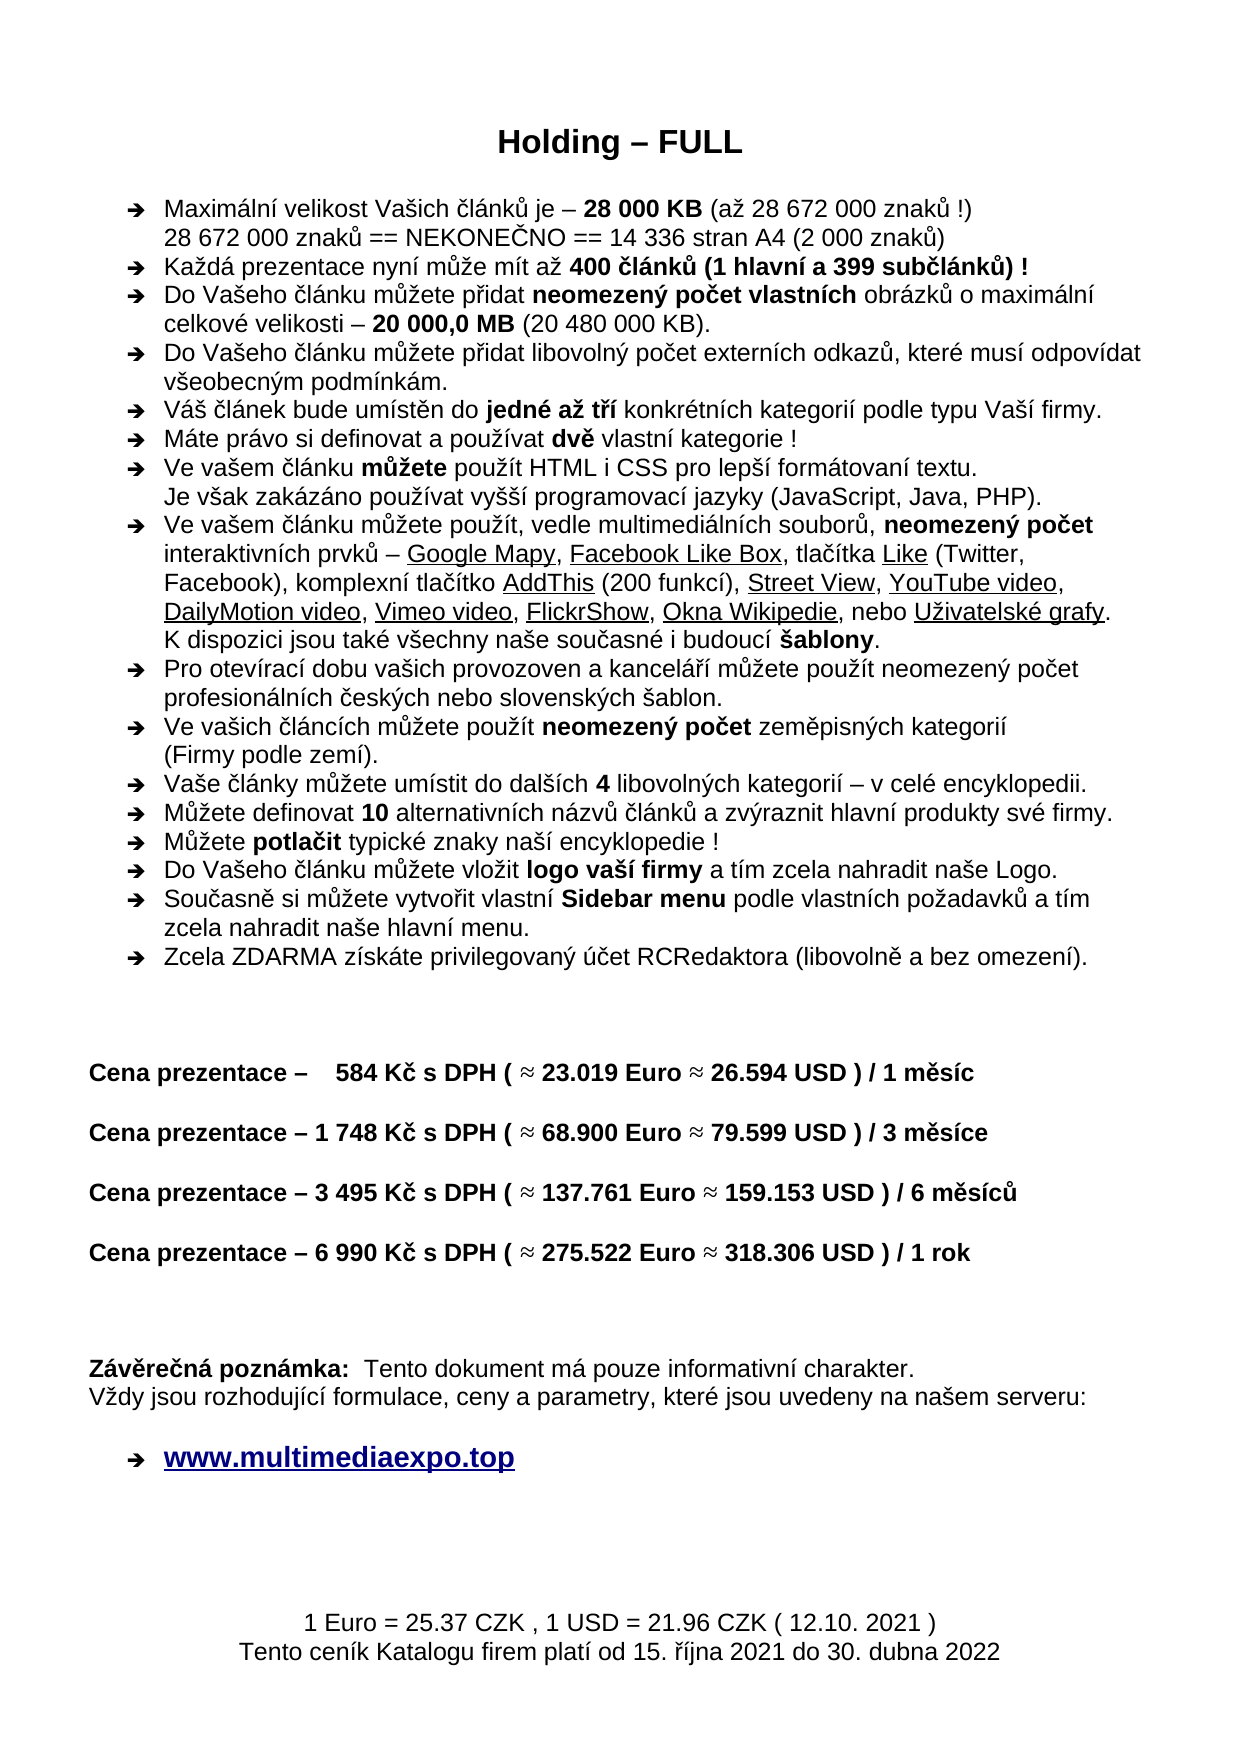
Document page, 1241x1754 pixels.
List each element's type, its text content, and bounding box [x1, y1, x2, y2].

list Máte právo si definovat a používat dvě vlastní kategorie ! [126, 424, 1152, 453]
list Každá prezentace nyní může mít až 400 článků (1 hlavní a 399 subčlánků) ! [126, 252, 1152, 280]
list Do Vašeho článku můžete přidat neomezený počet vlastních obrázků o maximální celkové velikosti – 20 000,0 MB (20 480 000 KB). [126, 280, 1152, 338]
list Současně si můžete vytvořit vlastní Sidebar menu podle vlastních požadavků a tím zcela nahradit naše hlavní menu. [126, 884, 1152, 942]
list Do Vašeho článku můžete přidat libovolný počet externích odkazů, které musí odpovídat všeobecným podmínkám. [126, 338, 1152, 395]
list Do Vašeho článku můžete vložit logo vaší firmy a tím zcela nahradit naše Logo. [126, 855, 1152, 884]
list Ve vašich článcích můžete použít neomezený počet zeměpisných kategorií (Firmy podle zemí). [126, 712, 1152, 769]
list Zcela ZDARMA získáte privilegovaný účet RCRedaktora (libovolně a bez omezení). [126, 942, 1152, 970]
text Cena prezentace – 3 495 Kč s DPH ( ≈ 137.761 Euro ≈ 159.153 USD ) / 6 měsíců [88, 1176, 1152, 1207]
text Cena prezentace – 1 748 Kč s DPH ( ≈ 68.900 Euro ≈ 79.599 USD ) / 3 měsíce [88, 1116, 1152, 1148]
list Můžete potlačit typické znaky naší encyklopedie ! [126, 827, 1152, 855]
list Maximální velikost Vašich článků je – 28 000 KB (až 28 672 000 znaků !) 28 672 000 znaků == NEKONEČNO == 14 336 stran A4 (2 000 znaků) [126, 194, 1152, 252]
list Váš článek bude umístěn do jedné až tří konkrétních kategorií podle typu Vaší firmy. [126, 395, 1152, 424]
text Závěrečná poznámka: Tento dokument má pouze informativní charakter. Vždy jsou rozhodující formulace, ceny a parametry, které jsou uvedeny na našem serveru: [88, 1354, 1152, 1411]
list www.multimediaexpo.top [126, 1440, 1152, 1502]
list Můžete definovat 10 alternativních názvů článků a zvýraznit hlavní produkty své firmy. [126, 798, 1152, 827]
list Pro otevírací dobu vašich provozoven a kanceláří můžete použít neomezený počet profesionálních českých nebo slovenských šablon. [126, 654, 1152, 712]
text Cena prezentace – 584 Kč s DPH ( ≈ 23.019 Euro ≈ 26.594 USD ) / 1 měsíc [88, 1057, 1152, 1088]
list Ve vašem článku můžete použít, vedle multimediálních souborů, neomezený počet interaktivních prvků – Google Mapy, Facebook Like Box, tlačítka Like (Twitter, Facebook), komplexní tlačítko AddThis (200 funkcí), Street View, YouTube video, DailyMotion video, Vimeo video, FlickrShow, Okna Wikipedie, nebo Uživatelské grafy. K dispozici jsou také všechny naše současné i budoucí šablony. [126, 510, 1152, 654]
list Vaše články můžete umístit do dalších 4 libovolných kategorií – v celé encyklopedii. [126, 769, 1152, 798]
text Cena prezentace – 6 990 Kč s DPH ( ≈ 275.522 Euro ≈ 318.306 USD ) / 1 rok [88, 1236, 1152, 1267]
list Ve vašem článku můžete použít HTML i CSS pro lepší formátovaní textu. Je však zakázáno používat vyšší programovací jazyky (JavaScript, Java, PHP). [126, 453, 1152, 510]
text Holding – FULL [88, 122, 1152, 161]
